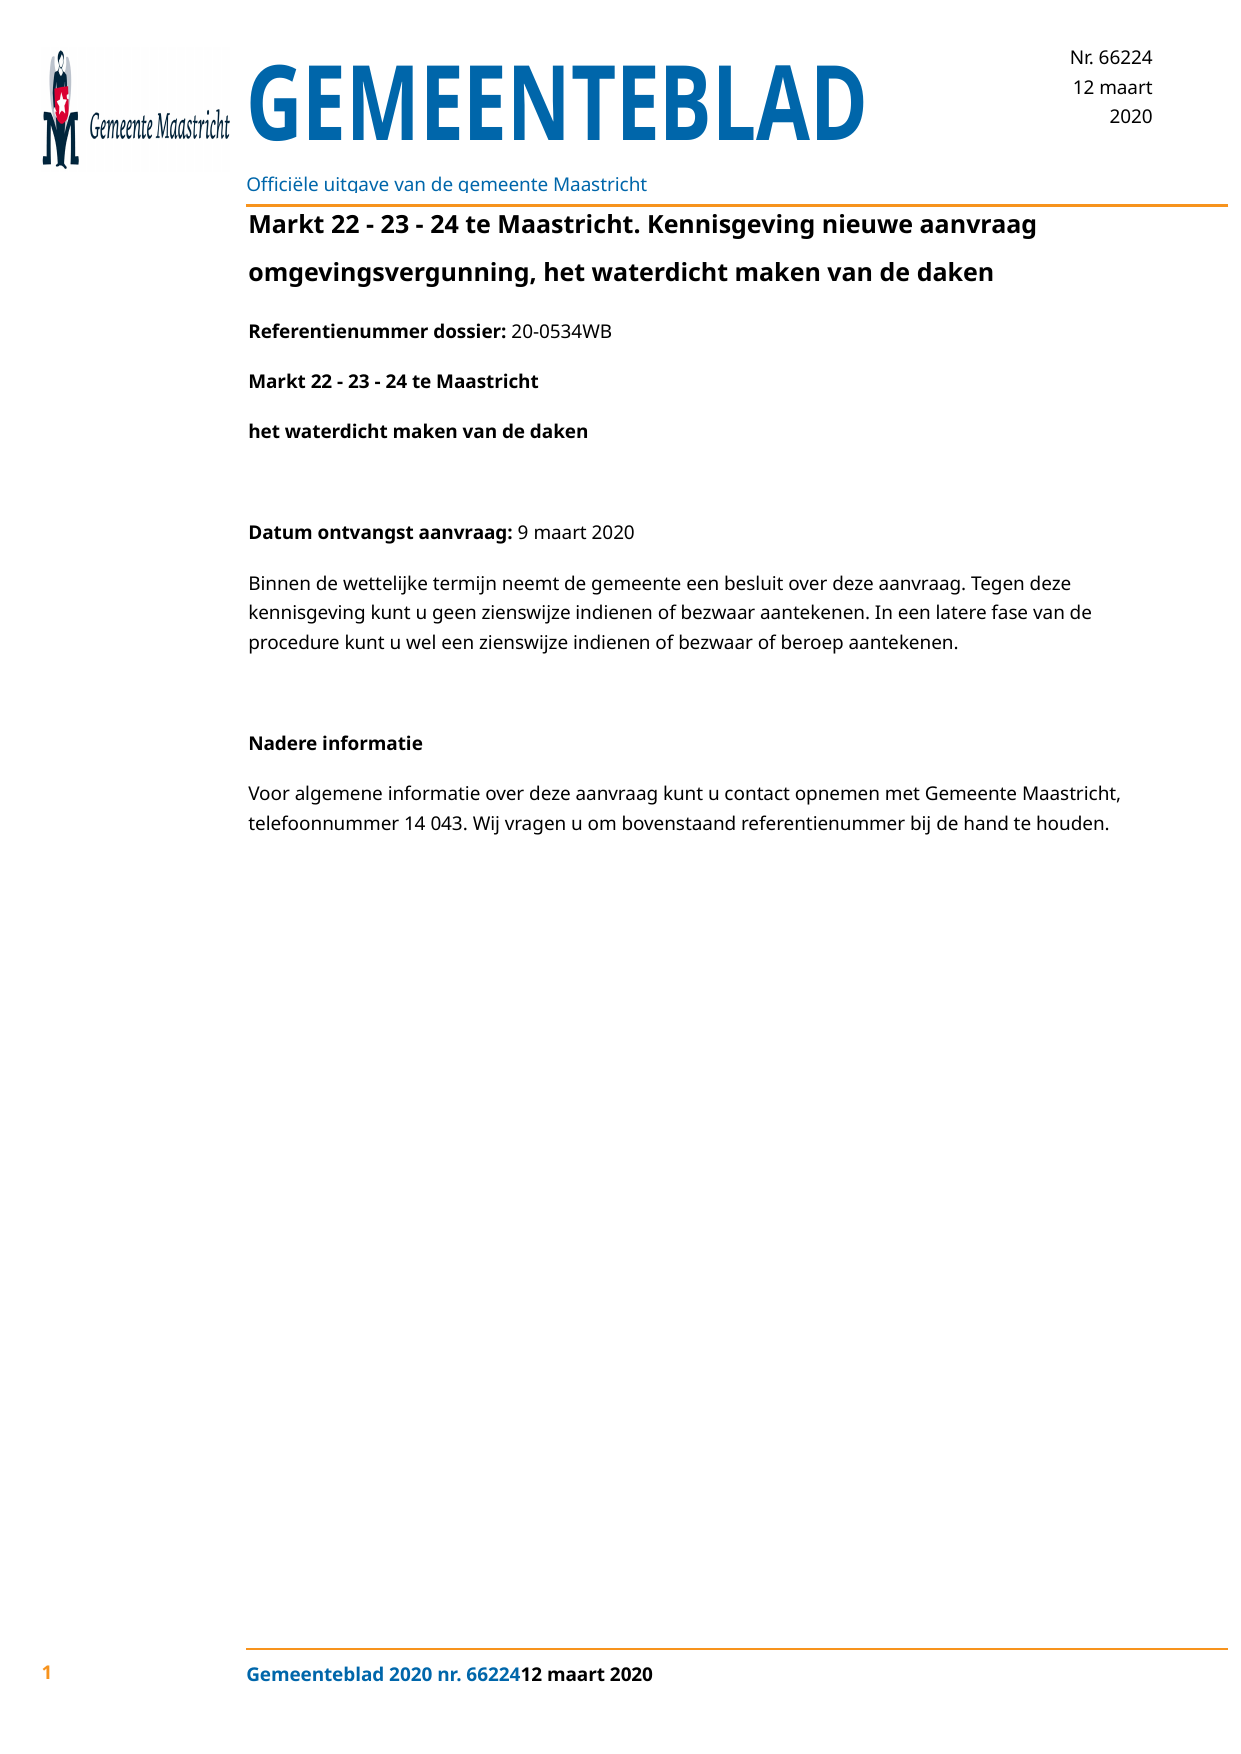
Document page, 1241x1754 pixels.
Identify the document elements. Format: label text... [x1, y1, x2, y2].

text Binnen de wettelijke termijn neemt de gemeente een besluit over deze aanvraag. Tegen deze kennisgeving kunt u geen zienswijze indienen of bezwaar aantekenen. In een latere fase van de procedure kunt u wel een zienswijze indienen of bezwaar of beroep aantekenen. [248, 570, 1152, 655]
text Datum ontvangst aanvraag: 9 maart 2020 [248, 519, 1152, 545]
text Referentienummer dossier: 20-0534WB [248, 318, 1152, 344]
picture [41, 47, 231, 172]
text het waterdicht maken van de daken [248, 419, 1152, 444]
text Nadere informatie [248, 730, 1152, 756]
text Markt 22 - 23 - 24 te Maastricht. Kennisgeving nieuwe aanvraag omgevingsvergunning, het waterdicht maken van de daken [248, 207, 1152, 288]
text Markt 22 - 23 - 24 te Maastricht [248, 368, 1152, 394]
text Voor algemene informatie over deze aanvraag kunt u contact opnemen met Gemeente Maastricht, telefoonnummer 14 043. Wij vragen u om bovenstaand referentienummer bij de hand te houden. [248, 780, 1152, 836]
